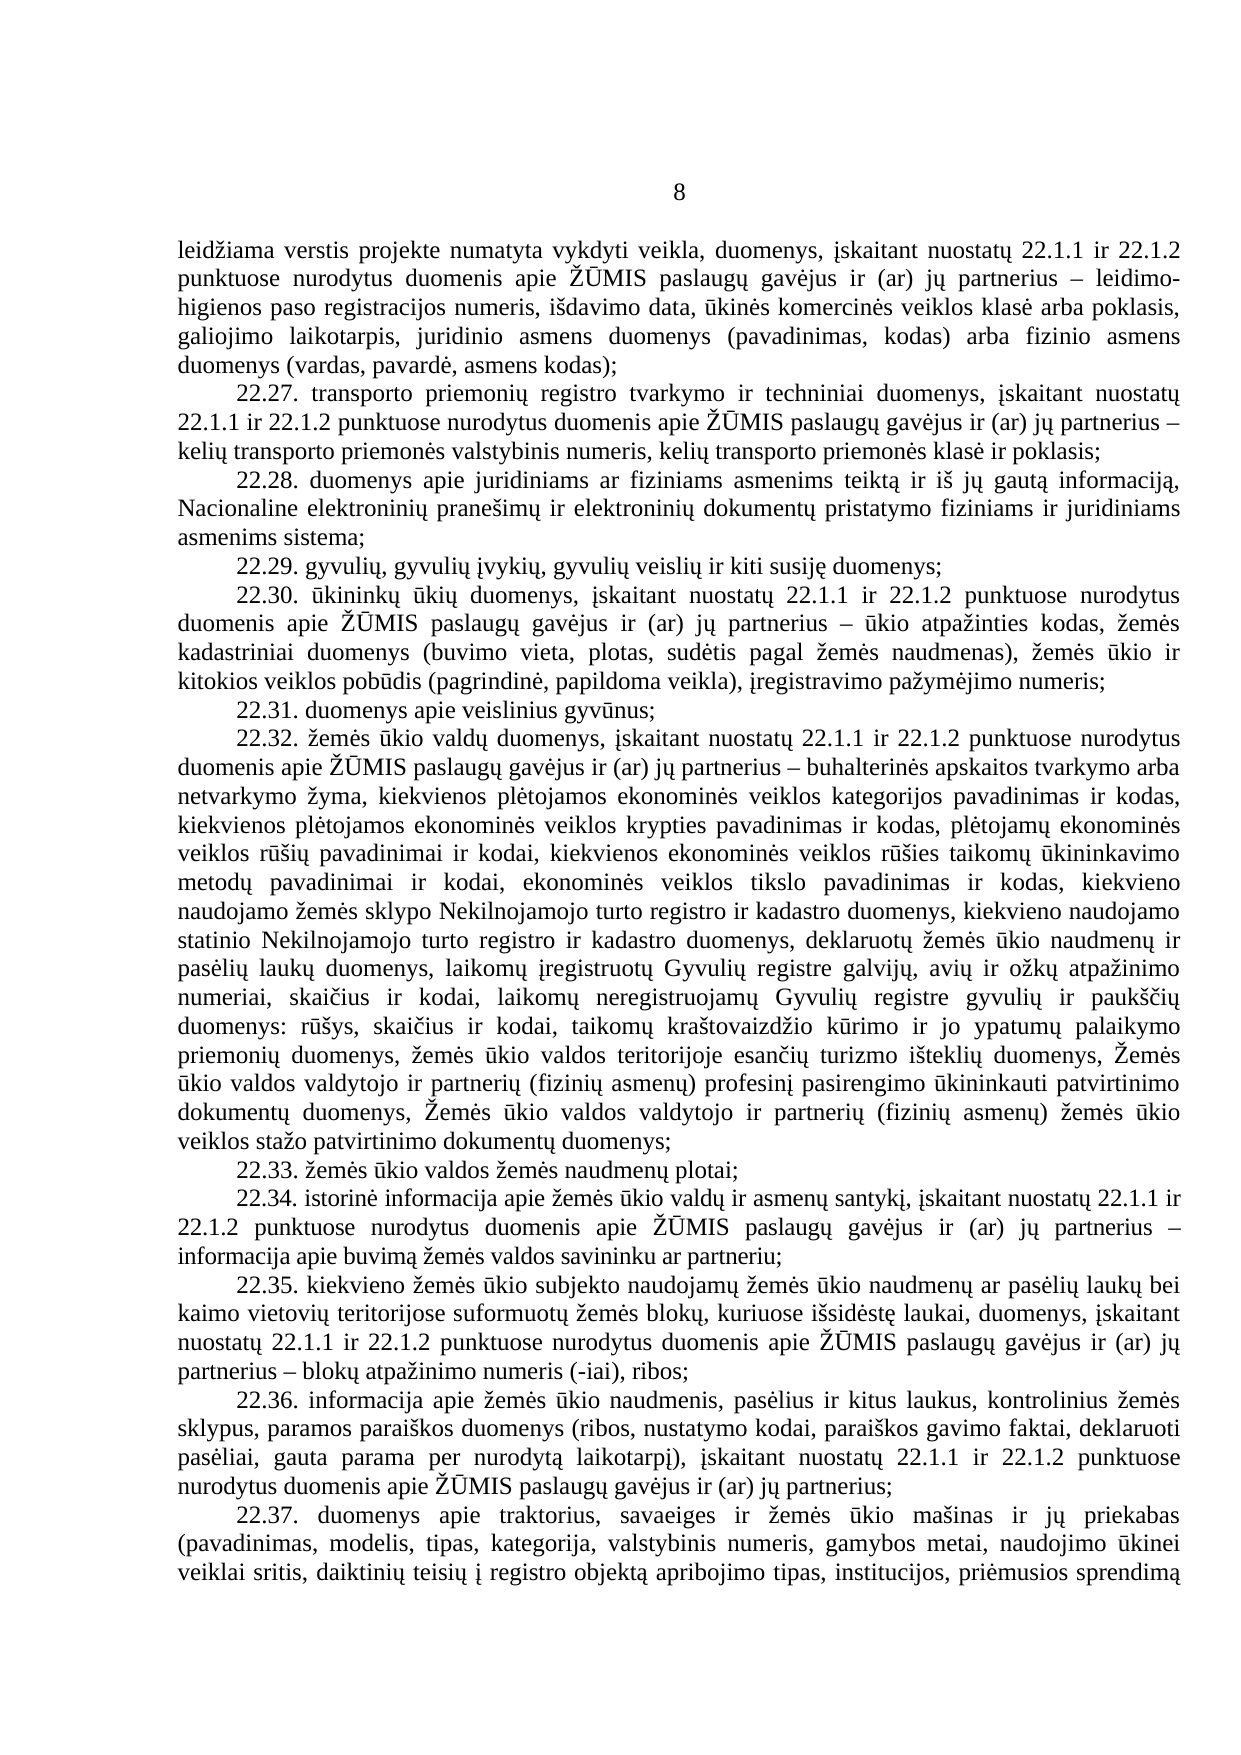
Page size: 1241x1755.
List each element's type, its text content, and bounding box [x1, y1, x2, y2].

text 22.36. informacija apie žemės ūkio naudmenis, pasėlius ir kitus laukus, kontrolinius žemės sklypus, paramos paraiškos duomenys (ribos, nustatymo kodai, paraiškos gavimo faktai, deklaruoti pasėliai, gauta parama per nurodytą laikotarpį), įskaitant nuostatų 22.1.1 ir 22.1.2 punktuose nurodytus duomenis apie ŽŪMIS paslaugų gavėjus ir (ar) jų partnerius; [177, 1385, 1181, 1500]
text 22.29. gyvulių, gyvulių įvykių, gyvulių veislių ir kiti susiję duomenys; [177, 551, 1181, 580]
text 22.34. istorinė informacija apie žemės ūkio valdų ir asmenų santykį, įskaitant nuostatų 22.1.1 ir 22.1.2 punktuose nurodytus duomenis apie ŽŪMIS paslaugų gavėjus ir (ar) jų partnerius – informacija apie buvimą žemės valdos savininku ar partneriu; [177, 1183, 1181, 1270]
text 22.37. duomenys apie traktorius, savaeiges ir žemės ūkio mašinas ir jų priekabas (pavadinimas, modelis, tipas, kategorija, valstybinis numeris, gamybos metai, naudojimo ūkinei veiklai sritis, daiktinių teisių į registro objektą apribojimo tipas, institucijos, priėmusios sprendimą [177, 1500, 1181, 1586]
text 22.35. kiekvieno žemės ūkio subjekto naudojamų žemės ūkio naudmenų ar pasėlių laukų bei kaimo vietovių teritorijose suformuotų žemės blokų, kuriuose išsidėstę laukai, duomenys, įskaitant nuostatų 22.1.1 ir 22.1.2 punktuose nurodytus duomenis apie ŽŪMIS paslaugų gavėjus ir (ar) jų partnerius – blokų atpažinimo numeris (-iai), ribos; [177, 1270, 1181, 1385]
text leidžiama verstis projekte numatyta vykdyti veikla, duomenys, įskaitant nuostatų 22.1.1 ir 22.1.2 punktuose nurodytus duomenis apie ŽŪMIS paslaugų gavėjus ir (ar) jų partnerius – leidimo-higienos paso registracijos numeris, išdavimo data, ūkinės komercinės veiklos klasė arba poklasis, galiojimo laikotarpis, juridinio asmens duomenys (pavadinimas, kodas) arba fizinio asmens duomenys (vardas, pavardė, asmens kodas); [177, 235, 1181, 378]
text 22.33. žemės ūkio valdos žemės naudmenų plotai; [177, 1155, 1181, 1183]
text 22.30. ūkininkų ūkių duomenys, įskaitant nuostatų 22.1.1 ir 22.1.2 punktuose nurodytus duomenis apie ŽŪMIS paslaugų gavėjus ir (ar) jų partnerius – ūkio atpažinties kodas, žemės kadastriniai duomenys (buvimo vieta, plotas, sudėtis pagal žemės naudmenas), žemės ūkio ir kitokios veiklos pobūdis (pagrindinė, papildoma veikla), įregistravimo pažymėjimo numeris; [177, 580, 1181, 695]
text 22.32. žemės ūkio valdų duomenys, įskaitant nuostatų 22.1.1 ir 22.1.2 punktuose nurodytus duomenis apie ŽŪMIS paslaugų gavėjus ir (ar) jų partnerius – buhalterinės apskaitos tvarkymo arba netvarkymo žyma, kiekvienos plėtojamos ekonominės veiklos kategorijos pavadinimas ir kodas, kiekvienos plėtojamos ekonominės veiklos krypties pavadinimas ir kodas, plėtojamų ekonominės veiklos rūšių pavadinimai ir kodai, kiekvienos ekonominės veiklos rūšies taikomų ūkininkavimo metodų pavadinimai ir kodai, ekonominės veiklos tikslo pavadinimas ir kodas, kiekvieno naudojamo žemės sklypo Nekilnojamojo turto registro ir kadastro duomenys, kiekvieno naudojamo statinio Nekilnojamojo turto registro ir kadastro duomenys, deklaruotų žemės ūkio naudmenų ir pasėlių laukų duomenys, laikomų įregistruotų Gyvulių registre galvijų, avių ir ožkų atpažinimo numeriai, skaičius ir kodai, laikomų neregistruojamų Gyvulių registre gyvulių ir paukščių duomenys: rūšys, skaičius ir kodai, taikomų kraštovaizdžio kūrimo ir jo ypatumų palaikymo priemonių duomenys, žemės ūkio valdos teritorijoje esančių turizmo išteklių duomenys, Žemės ūkio valdos valdytojo ir partnerių (fizinių asmenų) profesinį pasirengimo ūkininkauti patvirtinimo dokumentų duomenys, Žemės ūkio valdos valdytojo ir partnerių (fizinių asmenų) žemės ūkio veiklos stažo patvirtinimo dokumentų duomenys; [177, 723, 1181, 1155]
text 22.27. transporto priemonių registro tvarkymo ir techniniai duomenys, įskaitant nuostatų 22.1.1 ir 22.1.2 punktuose nurodytus duomenis apie ŽŪMIS paslaugų gavėjus ir (ar) jų partnerius – kelių transporto priemonės valstybinis numeris, kelių transporto priemonės klasė ir poklasis; [177, 378, 1181, 465]
text 22.28. duomenys apie juridiniams ar fiziniams asmenims teiktą ir iš jų gautą informaciją, Nacionaline elektroninių pranešimų ir elektroninių dokumentų pristatymo fiziniams ir juridiniams asmenims sistema; [177, 465, 1181, 551]
text 22.31. duomenys apie veislinius gyvūnus; [177, 695, 1181, 723]
